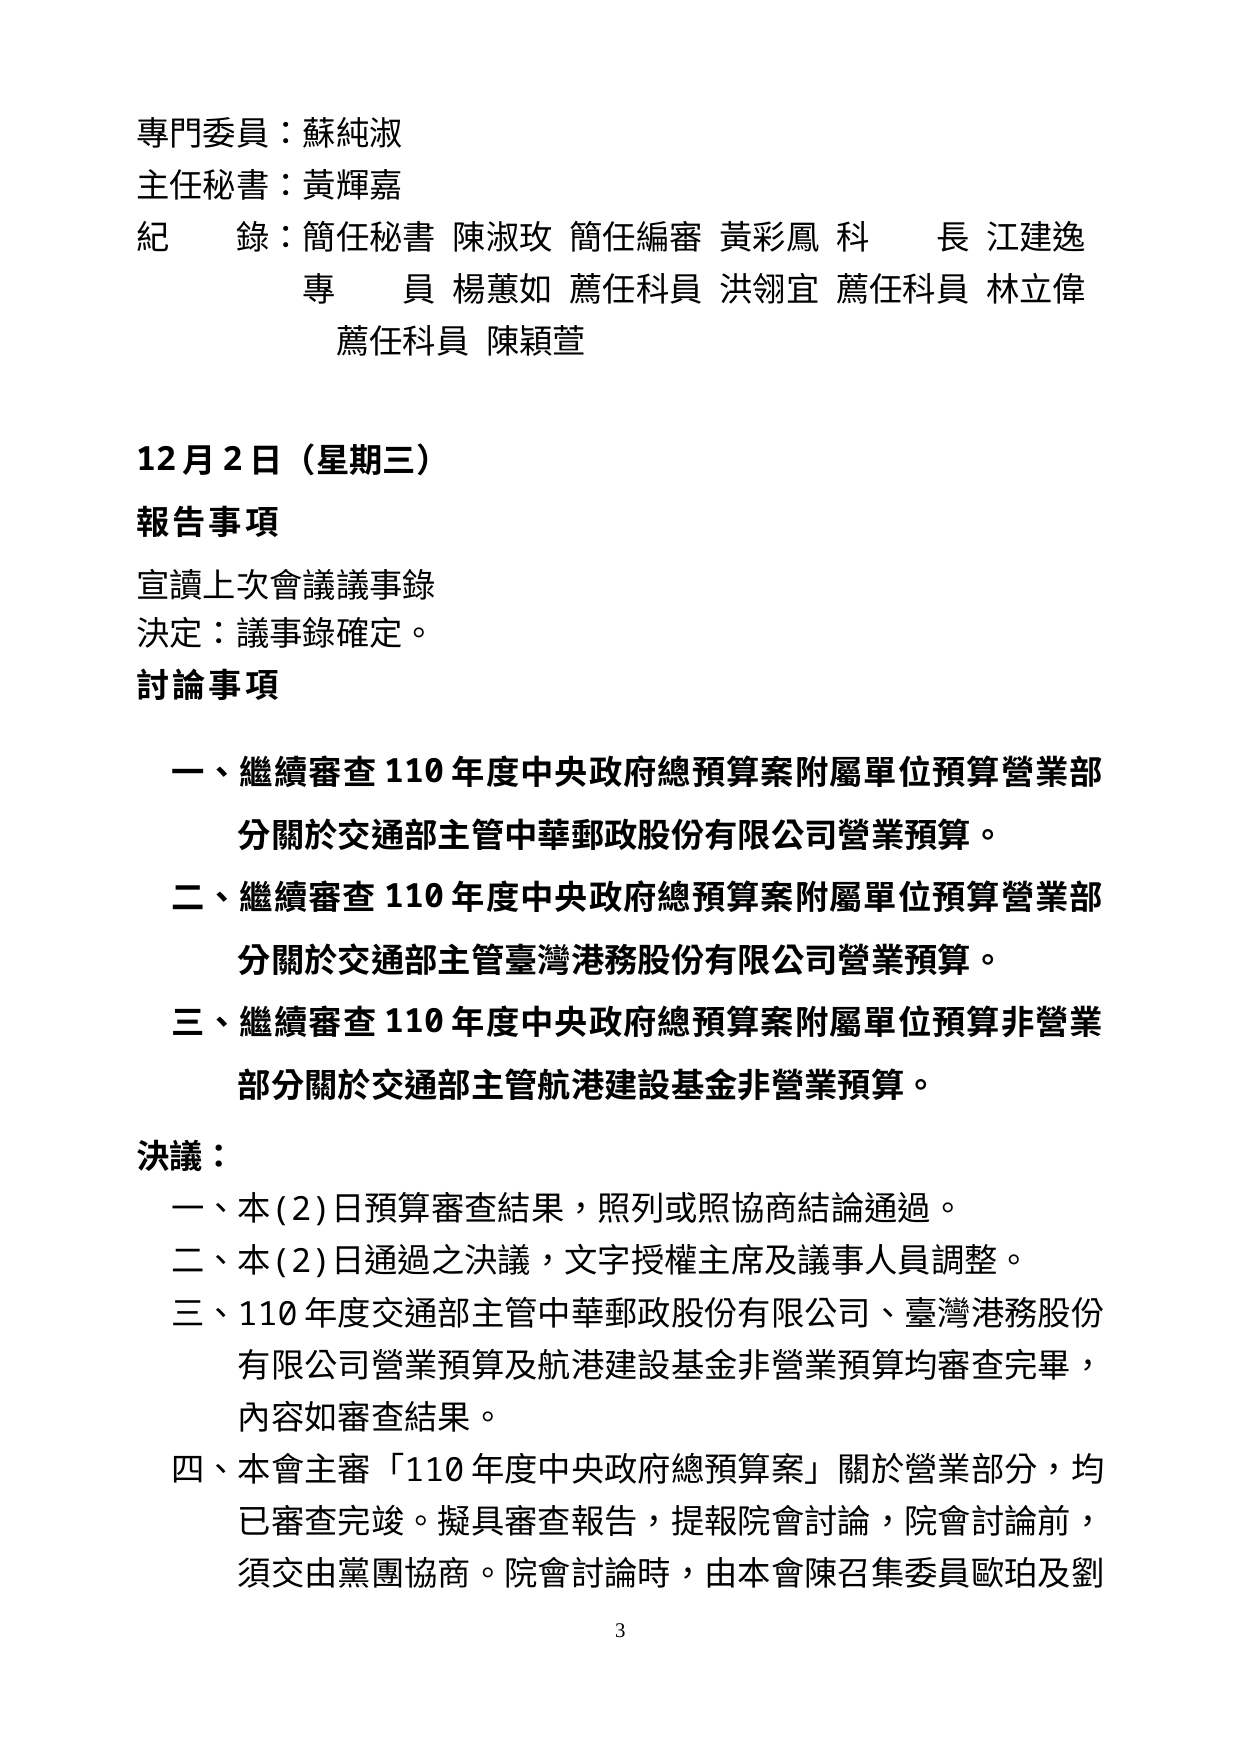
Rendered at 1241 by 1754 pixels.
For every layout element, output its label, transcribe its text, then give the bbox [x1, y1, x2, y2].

text 紀 錄：簡任秘書 陳淑玫 簡任編審 黃彩鳳 科 長 江建逸 [136, 207, 1104, 259]
text 三、110年度交通部主管中華郵政股份有限公司、臺灣港務股份有限公司營業預算及航港建設基金非營業預算均審查完畢，內容如審查結果。 [171, 1283, 1104, 1439]
text 三、繼續審查110年度中央政府總預算案附屬單位預算非營業部分關於交通部主管航港建設基金非營業預算。 [171, 978, 1104, 1103]
text 四、本會主審「110年度中央政府總預算案」關於營業部分，均已審查完竣。擬具審查報告，提報院會討論，院會討論前，須交由黨團協商。院會討論時，由本會陳召集委員歐珀及劉 [171, 1439, 1104, 1596]
text 報告事項 [136, 478, 1104, 541]
text 決議： [136, 1127, 1104, 1179]
text 討論事項 [136, 655, 1104, 707]
text 二、本(2)日通過之決議，文字授權主席及議事人員調整。 [171, 1231, 1104, 1283]
text 專 員 楊蕙如 薦任科員 洪翎宜 薦任科員 林立偉 [303, 259, 1104, 312]
text 宣讀上次會議議事錄 [136, 541, 1104, 603]
text 決定：議事錄確定。 [136, 603, 1104, 655]
text 一、繼續審查110年度中央政府總預算案附屬單位預算營業部分關於交通部主管中華郵政股份有限公司營業預算。 [171, 728, 1104, 853]
text 主任秘書：黃輝嘉 [136, 155, 1104, 207]
text 專門委員：蘇純淑 [136, 103, 1104, 155]
text 二、繼續審查110年度中央政府總預算案附屬單位預算營業部分關於交通部主管臺灣港務股份有限公司營業預算。 [171, 853, 1104, 978]
text 一、本(2)日預算審查結果，照列或照協商結論通過。 [171, 1179, 1104, 1231]
text 薦任科員 陳穎萱 [136, 312, 1140, 364]
text 12月2日（星期三） [136, 416, 1104, 478]
